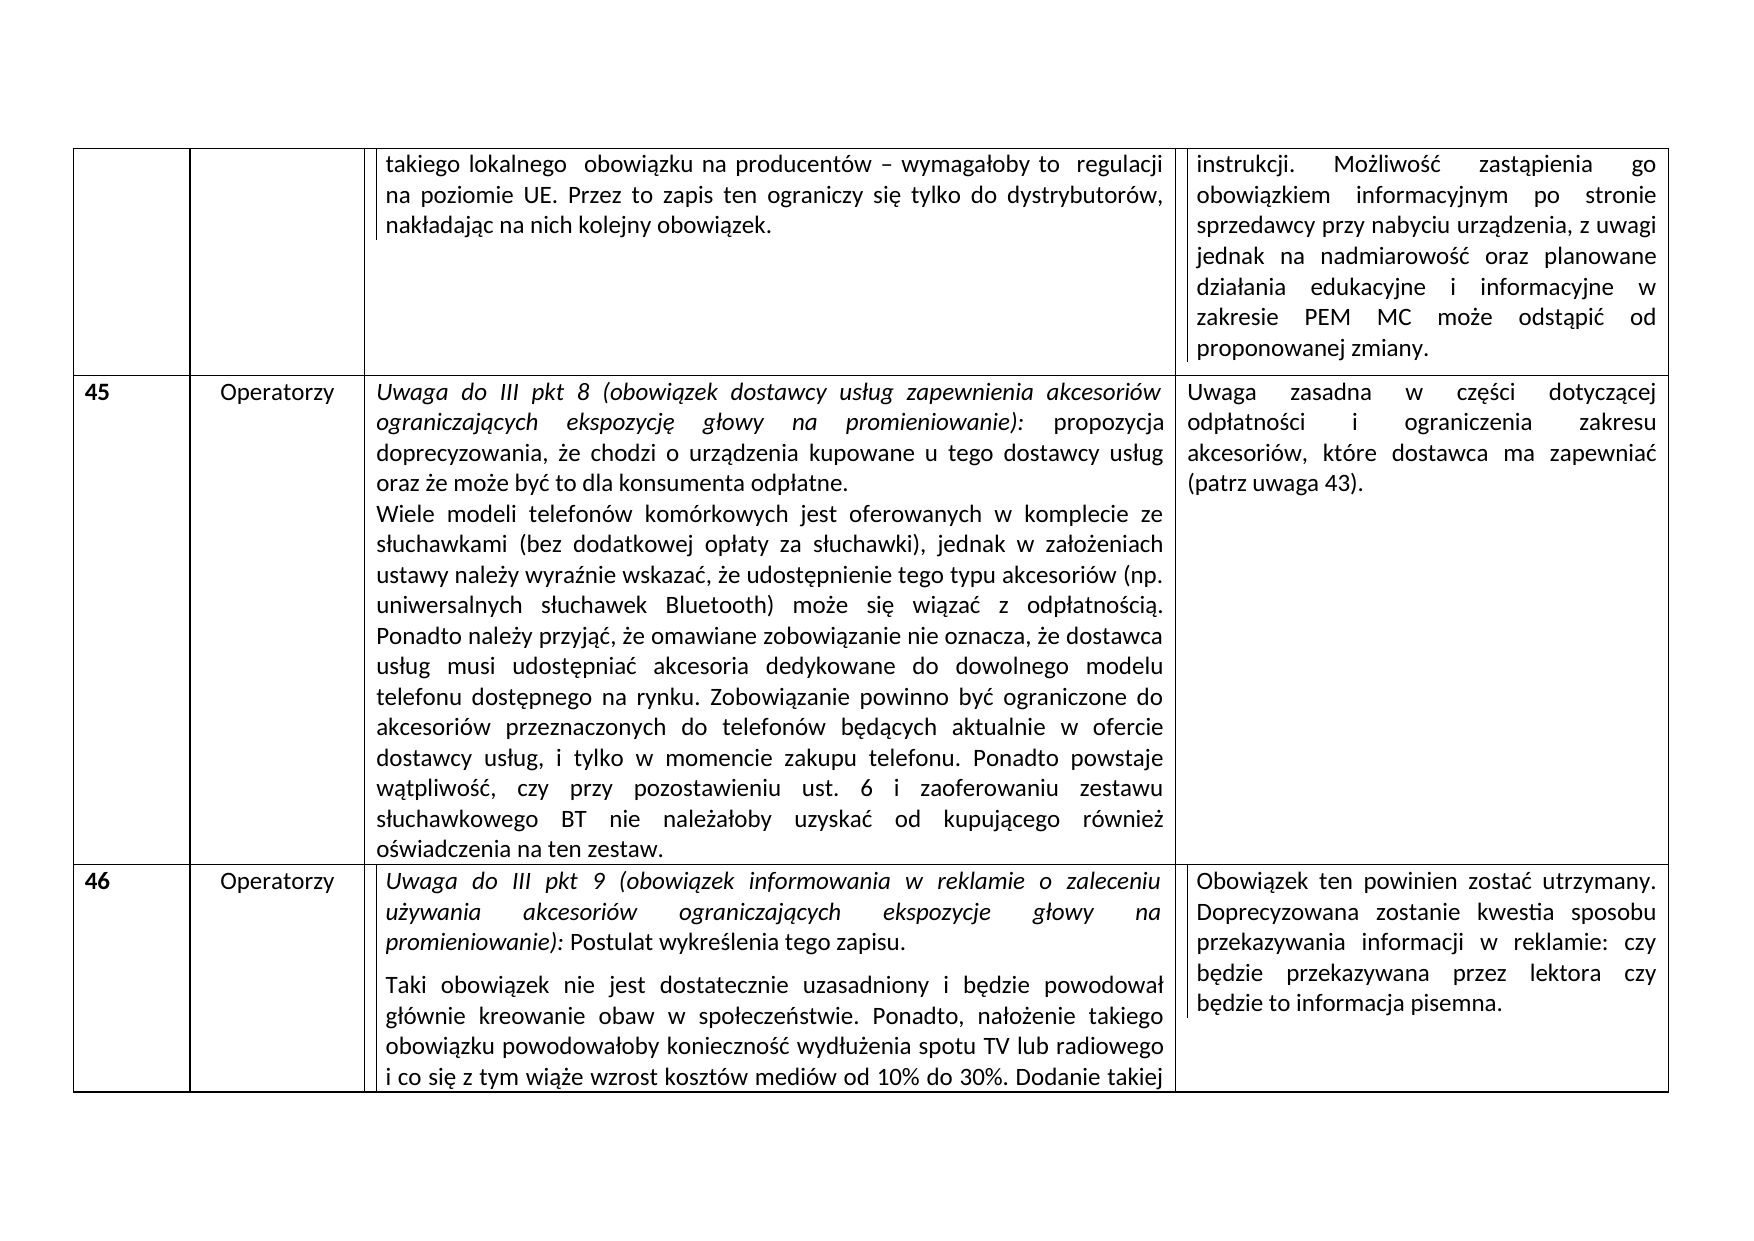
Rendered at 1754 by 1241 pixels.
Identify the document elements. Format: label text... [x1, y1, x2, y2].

table_cell instrukcji. Możliwość zastąpienia go obowiązkiem informacyjnym po stronie sprzedawcy przy nabyciu urządzenia, z uwagi jednak na nadmiarowość oraz planowane działania edukacyjne i informacyjne w zakresie PEM MC może odstąpić od proponowanej zmiany. [1176, 149, 1668, 375]
table_cell Obowiązek ten powinien zostać utrzymany. Doprecyzowana zostanie kwestia sposobu przekazywania informacji w reklamie: czy będzie przekazywana przez lektora czy będzie to informacja pisemna. [1176, 865, 1668, 1091]
table_cell [74, 149, 189, 375]
table_cell 46 [74, 865, 189, 1091]
table_cell Uwaga do III pkt 9 (obowiązek informowania w reklamie o zaleceniu używania akcesoriów ograniczających ekspozycje głowy na promieniowanie): Postulat wykreślenia tego zapisu. Taki obowiązek nie jest dostatecznie uzasadniony i będzie powodował głównie kreowanie obaw w społeczeństwie. Ponadto, nałożenie takiego obowiązku powodowałoby konieczność wydłużenia spotu TV lub radiowego i co się z tym wiąże wzrost kosztów mediów od 10% do 30%. Dodanie takiej [377, 865, 1175, 1091]
table_cell Uwaga zasadna w części dotyczącej odpłatności i ograniczenia zakresu akcesoriów, które dostawca ma zapewniać (patrz uwaga 43). [1176, 376, 1668, 864]
table_cell takiego lokalnego obowiązku na producentów – wymagałoby to regulacji na poziomie UE. Przez to zapis ten ograniczy się tylko do dystrybutorów, nakładając na nich kolejny obowiązek. [365, 149, 1175, 375]
table_cell [191, 149, 364, 375]
table_cell Uwaga do III pkt 8 (obowiązek dostawcy usług zapewnienia akcesoriów ograniczających ekspozycję głowy na promieniowanie): propozycja doprecyzowania, że chodzi o urządzenia kupowane u tego dostawcy usług oraz że może być to dla konsumenta odpłatne. Wiele modeli telefonów komórkowych jest oferowanych w komplecie ze słuchawkami (bez dodatkowej opłaty za słuchawki), jednak w założeniach ustawy należy wyraźnie wskazać, że udostępnienie tego typu akcesoriów (np. uniwersalnych słuchawek Bluetooth) może się wiązać z odpłatnością. Ponadto należy przyjąć, że omawiane zobowiązanie nie oznacza, że dostawca usług musi udostępniać akcesoria dedykowane do dowolnego modelu telefonu dostępnego na rynku. Zobowiązanie powinno być ograniczone do akcesoriów przeznaczonych do telefonów będących aktualnie w ofercie dostawcy usług, i tylko w momencie zakupu telefonu. Ponadto powstaje wątpliwość, czy przy pozostawieniu ust. 6 i zaoferowaniu zestawu słuchawkowego BT nie należałoby uzyskać od kupującego również oświadczenia na ten zestaw. [365, 376, 1175, 864]
table_cell 45 [74, 376, 189, 864]
table_cell Operatorzy [191, 865, 364, 1091]
table_cell Operatorzy [191, 376, 364, 864]
